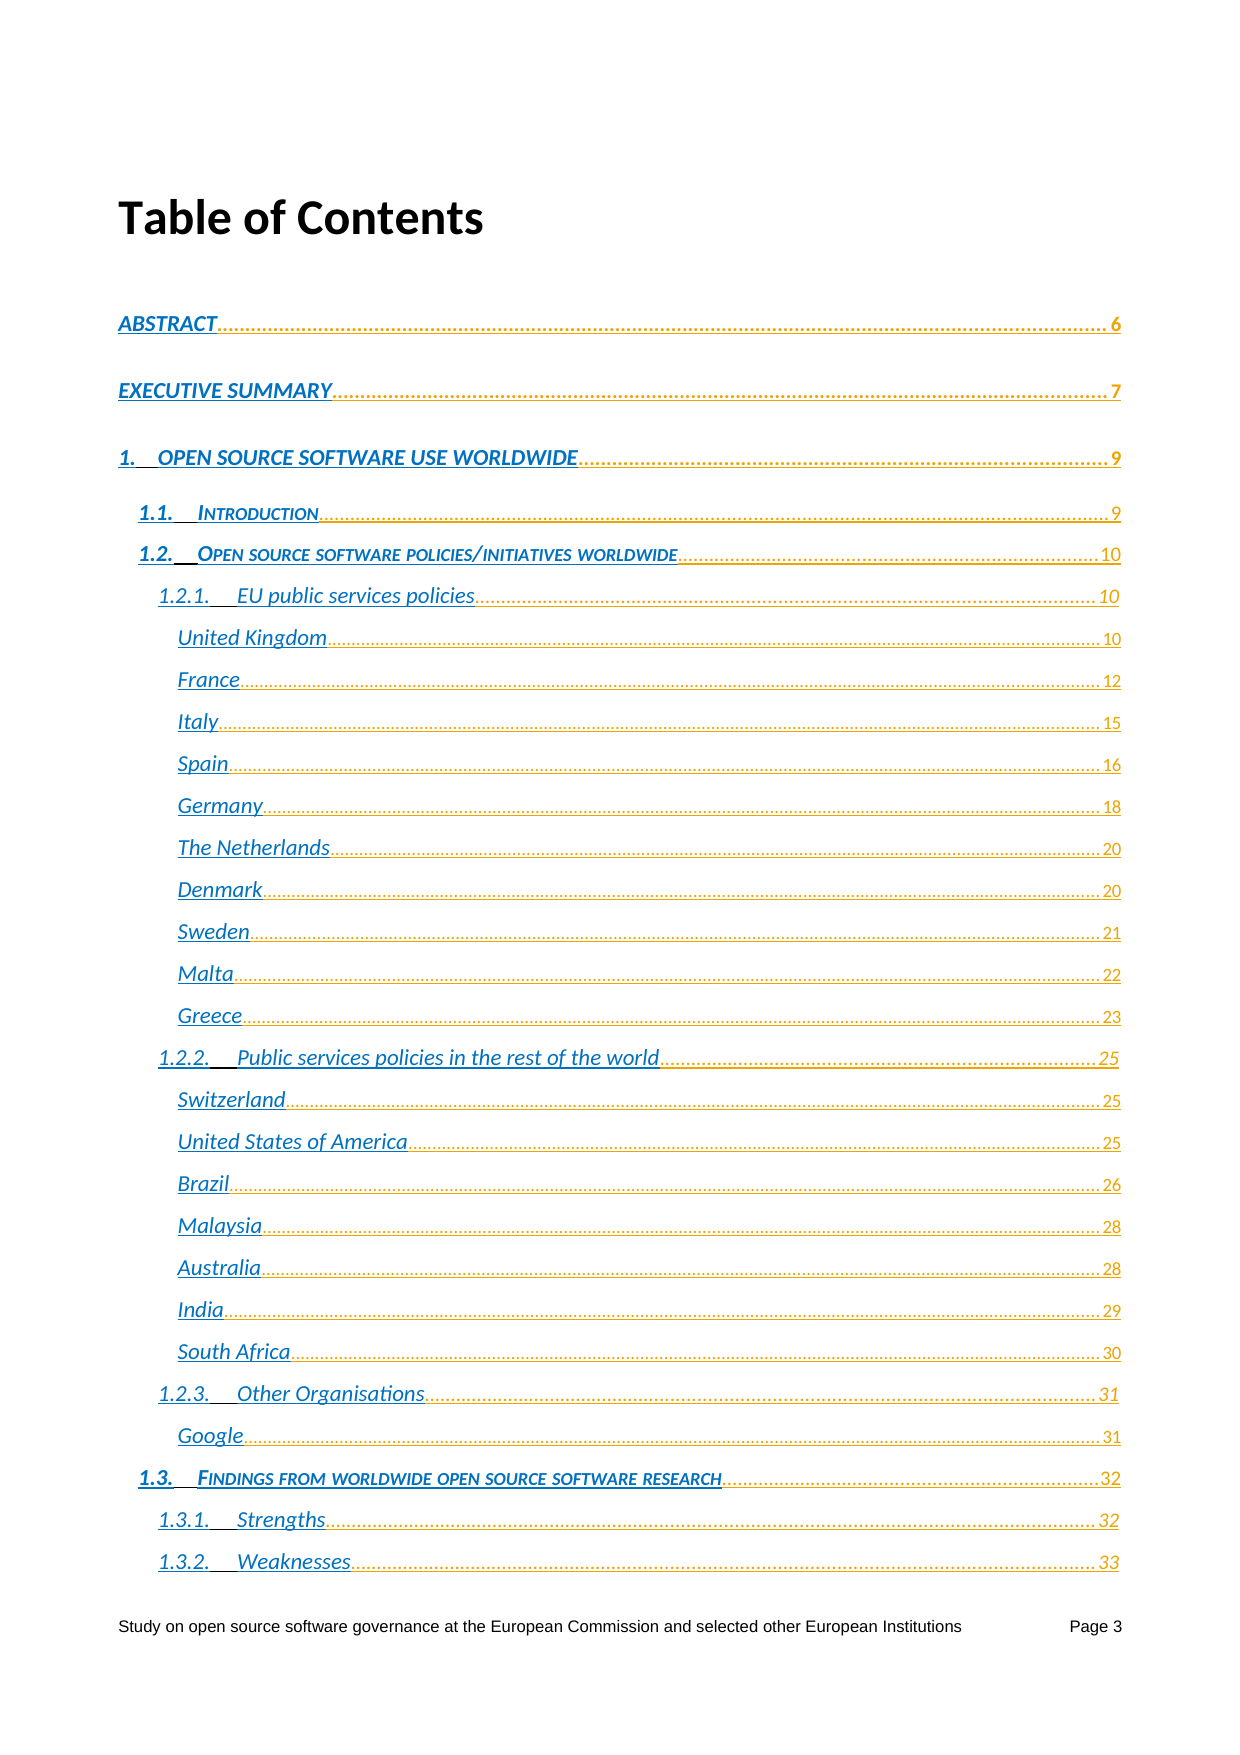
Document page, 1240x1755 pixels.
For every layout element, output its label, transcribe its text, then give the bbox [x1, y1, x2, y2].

text 1.2.1. EU public services policies 10 [158, 582, 1122, 609]
title Table of Contents [118, 186, 1122, 247]
text Google 31 [177, 1421, 1122, 1449]
text 1.3.1. Strengths 32 [158, 1505, 1122, 1533]
text The Netherlands 20 [177, 833, 1122, 861]
text United Kingdom 10 [177, 623, 1122, 652]
text 1. Open source software use worldwide 9 [118, 443, 1122, 471]
text South Africa 30 [177, 1337, 1122, 1365]
text 1.2.3. Other Organisations 31 [158, 1379, 1122, 1407]
text 1.1. Introduction 9 [138, 498, 1122, 526]
text Malaysia 28 [177, 1211, 1122, 1239]
text Spain 16 [177, 749, 1122, 777]
text 1.2.2. Public services policies in the rest of the world 25 [158, 1043, 1122, 1071]
text Germany 18 [177, 791, 1122, 819]
text Brazil 26 [177, 1169, 1122, 1197]
text France 12 [177, 666, 1122, 693]
text India 29 [177, 1295, 1122, 1323]
text Greece 23 [177, 1001, 1122, 1029]
text 1.2. Open source software policies/initiatives worldwide 10 [138, 539, 1122, 568]
text Australia 28 [177, 1253, 1122, 1281]
text Denmark 20 [177, 875, 1122, 903]
text Malta 22 [177, 959, 1122, 987]
text Sweden 21 [177, 917, 1122, 945]
text United States of America 25 [177, 1127, 1122, 1155]
text Abstract 6 [118, 309, 1122, 337]
text Switzerland 25 [177, 1085, 1122, 1113]
text 1.3.2. Weaknesses 33 [158, 1547, 1122, 1575]
text Italy 15 [177, 707, 1122, 736]
text Executive Summary 7 [118, 376, 1122, 404]
text 1.3. Findings from worldwide open source software research 32 [138, 1463, 1122, 1491]
